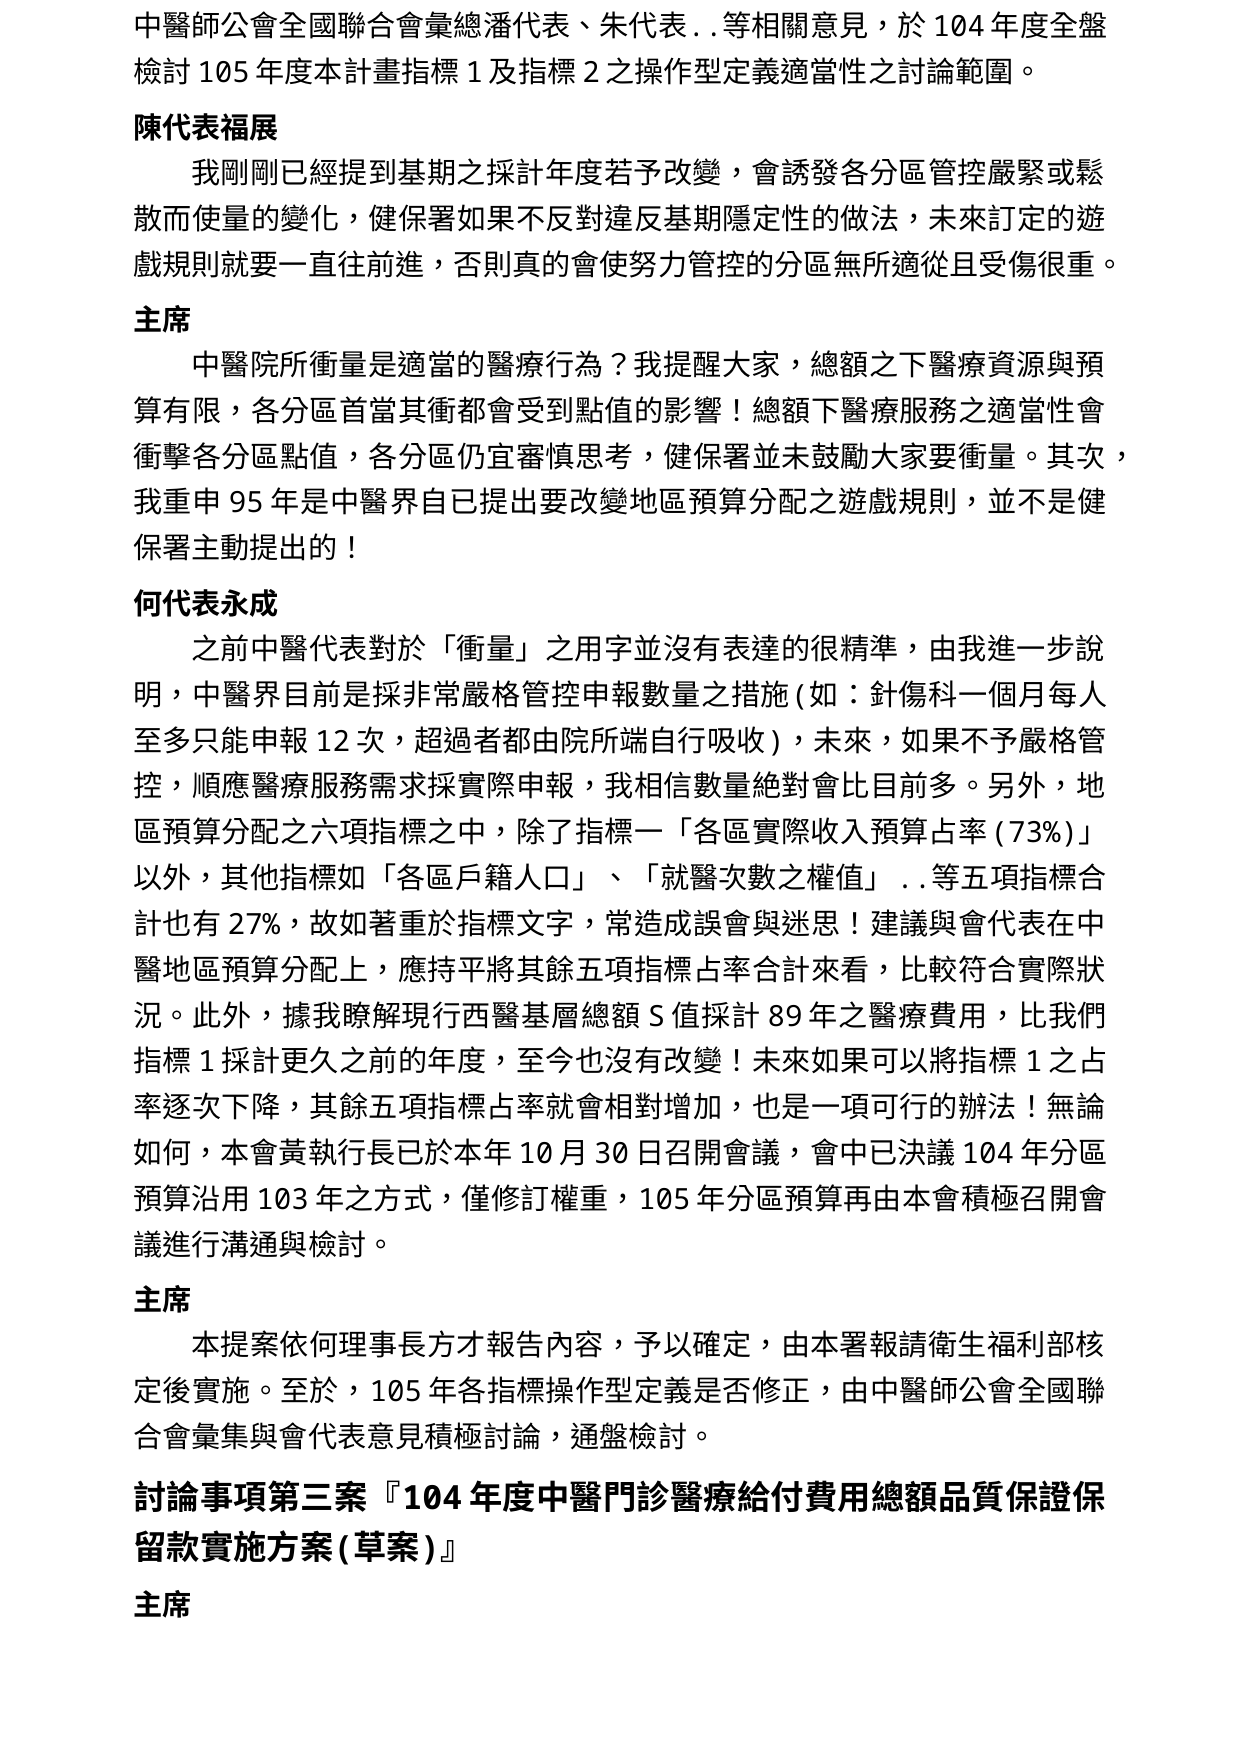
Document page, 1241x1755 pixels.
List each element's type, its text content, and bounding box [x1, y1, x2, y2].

text 主席 [133, 1277, 1107, 1319]
text 我剛剛已經提到基期之採計年度若予改變，會誘發各分區管控嚴緊或鬆散而使量的變化，健保署如果不反對違反基期隱定性的做法，未來訂定的遊戲規則就要一直往前進，否則真的會使努力管控的分區無所適從且受傷很重。 [133, 146, 1107, 284]
text 本提案依何理事長方才報告內容，予以確定，由本署報請衛生福利部核定後實施。至於，105年各指標操作型定義是否修正，由中醫師公會全國聯合會彙集與會代表意見積極討論，通盤檢討。 [133, 1319, 1107, 1457]
text 主席 [133, 1582, 1107, 1624]
text 陳代表福展 [133, 104, 1107, 146]
text 之前中醫代表對於「衝量」之用字並沒有表達的很精準，由我進一步說明，中醫界目前是採非常嚴格管控申報數量之措施(如：針傷科一個月每人至多只能申報12次，超過者都由院所端自行吸收)，未來，如果不予嚴格管控，順應醫療服務需求採實際申報，我相信數量絶對會比目前多。另外，地區預算分配之六項指標之中，除了指標一「各區實際收入預算占率(73%)」以外，其他指標如「各區戶籍人口」、「就醫次數之權值」..等五項指標合計也有27%，故如著重於指標文字，常造成誤會與迷思！建議與會代表在中醫地區預算分配上，應持平將其餘五項指標占率合計來看，比較符合實際狀況。此外，據我瞭解現行西醫基層總額S值採計89年之醫療費用，比我們指標1採計更久之前的年度，至今也沒有改變！未來如果可以將指標1之占率逐次下降，其餘五項指標占率就會相對增加，也是一項可行的辦法！無論如何，本會黃執行長已於本年10月30日召開會議，會中已決議104年分區預算沿用103年之方式，僅修訂權重，105年分區預算再由本會積極召開會議進行溝通與檢討。 [133, 623, 1107, 1264]
text 主席 [133, 296, 1107, 339]
text 中醫院所衝量是適當的醫療行為？我提醒大家，總額之下醫療資源與預算有限，各分區首當其衝都會受到點值的影響！總額下醫療服務之適當性會衝擊各分區點值，各分區仍宜審慎思考，健保署並未鼓勵大家要衝量。其次，我重申95年是中醫界自已提出要改變地區預算分配之遊戲規則，並不是健保署主動提出的！ [133, 339, 1107, 568]
text 何代表永成 [133, 580, 1107, 623]
text 討論事項第三案『104年度中醫門診醫療給付費用總額品質保證保留款實施方案(草案)』 [133, 1469, 1107, 1569]
text 中醫師公會全國聯合會彙總潘代表、朱代表..等相關意見，於104年度全盤檢討105年度本計畫指標1及指標2之操作型定義適當性之討論範圍。 [133, 0, 1107, 92]
